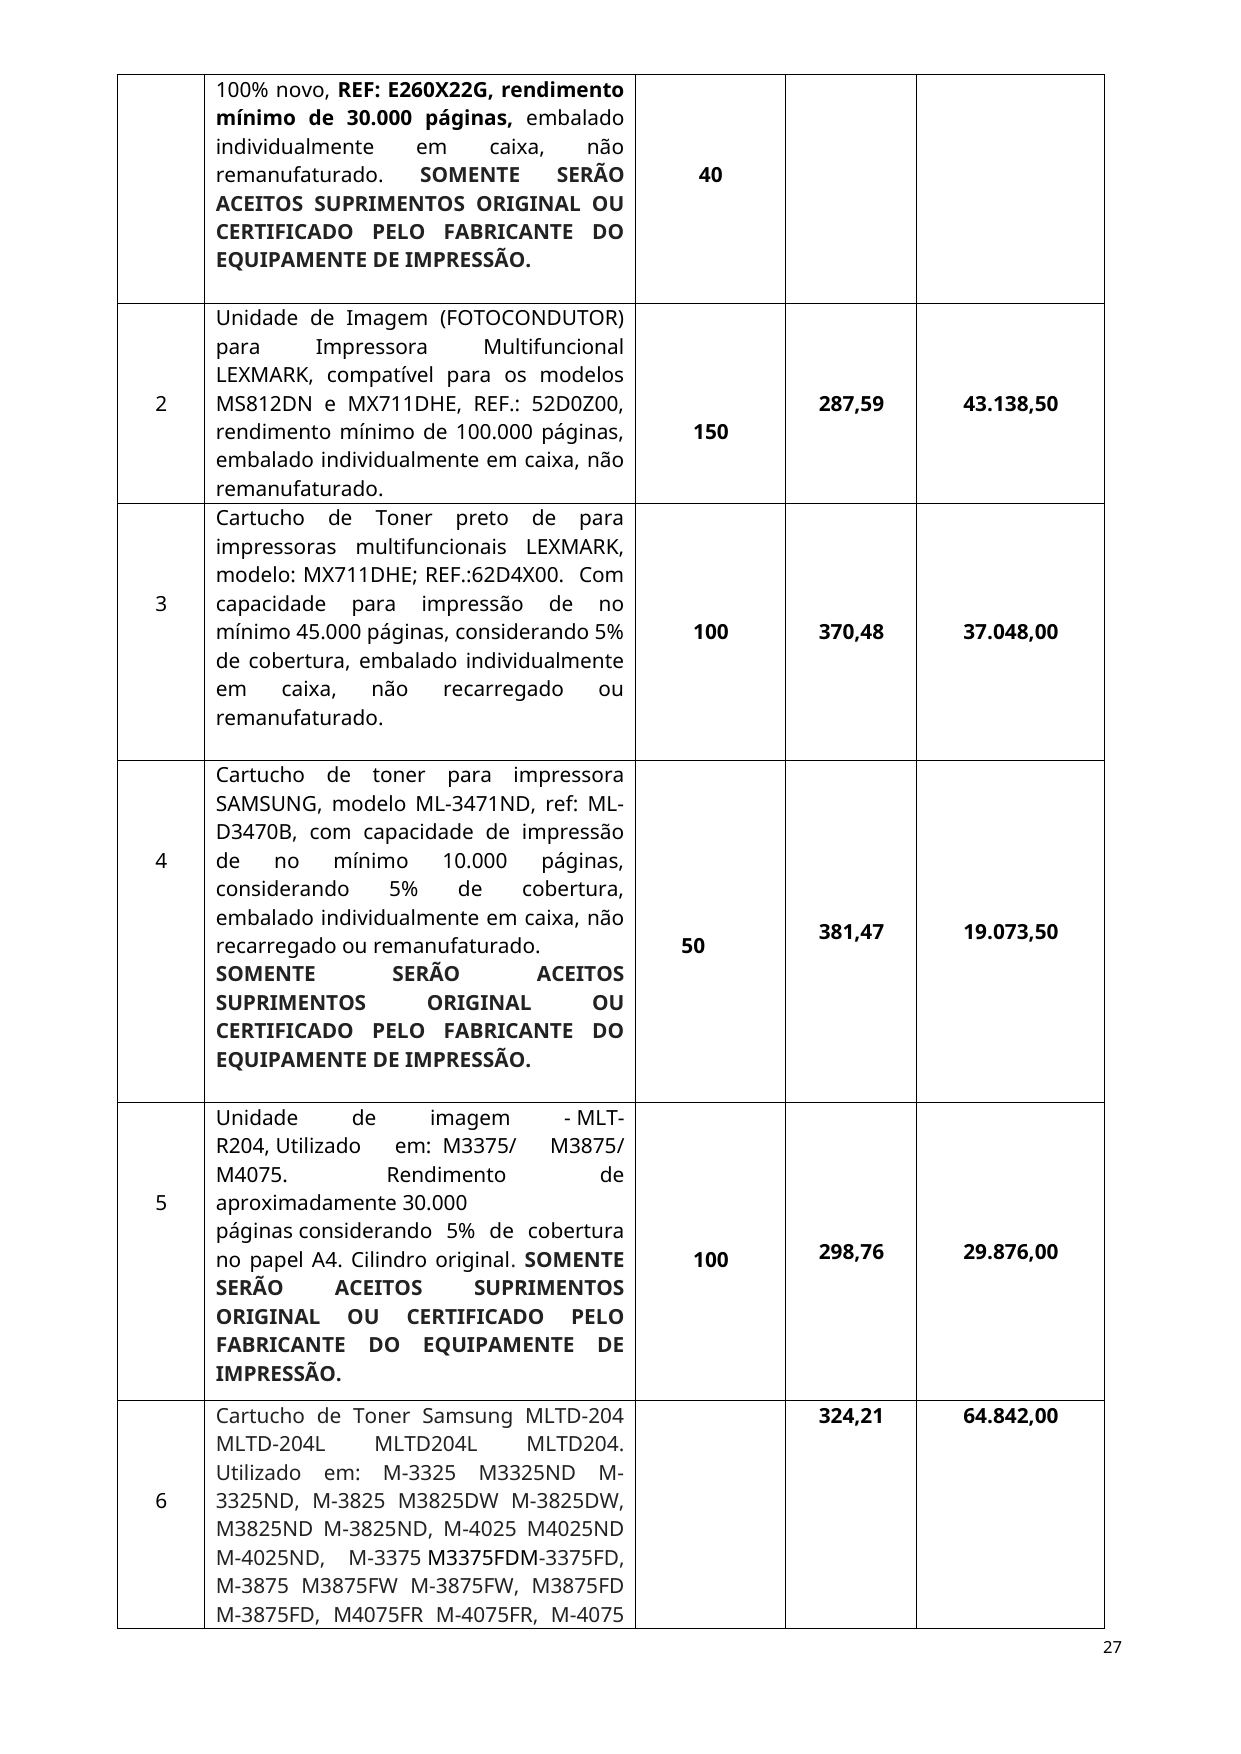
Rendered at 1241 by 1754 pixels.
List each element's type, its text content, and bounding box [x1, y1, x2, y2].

table_cell 100 [636, 504, 785, 759]
table_cell 37.048,00 [917, 504, 1104, 759]
table_cell 2 [118, 304, 204, 502]
table_cell 100% novo, REF: E260X22G, rendimento mínimo de 30.000 páginas, embalado individualmente em caixa, não remanufaturado. SOMENTE SERÃO ACEITOS SUPRIMENTOS ORIGINAL OU CERTIFICADO PELO FABRICANTE DO EQUIPAMENTE DE IMPRESSÃO. [205, 75, 635, 302]
table_cell 287,59 [786, 304, 916, 502]
table_cell Cartucho de Toner preto de para impressoras multifuncionais LEXMARK, modelo: MX711DHE; REF.:62D4X00. Com capacidade para impressão de no mínimo 45.000 páginas, considerando 5% de cobertura, embalado individualmente em caixa, não recarregado ou remanufaturado. [205, 504, 635, 759]
table_cell 40 [636, 75, 785, 302]
table_cell 370,48 [786, 504, 916, 759]
table_cell 4 [118, 761, 204, 1102]
table_cell 50 [636, 761, 785, 1102]
table_cell 43.138,50 [917, 304, 1104, 502]
table_cell 6 [118, 1401, 204, 1628]
table_cell [917, 75, 1104, 302]
table_cell [118, 75, 204, 302]
table_cell 150 [636, 304, 785, 502]
table_cell 298,76 [786, 1103, 916, 1400]
table_cell Unidade de imagem - MLT-R204, Utilizado em: M3375/ M3875/ M4075. Rendimento de aproximadamente 30.000 páginas considerando 5% de cobertura no papel A4. Cilindro original. SOMENTE SERÃO ACEITOS SUPRIMENTOS ORIGINAL OU CERTIFICADO PELO FABRICANTE DO EQUIPAMENTE DE IMPRESSÃO. [205, 1103, 635, 1400]
table_cell 324,21 [786, 1401, 916, 1628]
table_cell 100 [636, 1103, 785, 1400]
table_cell 64.842,00 [917, 1401, 1104, 1628]
table_cell 3 [118, 504, 204, 759]
table_cell [786, 75, 916, 302]
table_cell 29.876,00 [917, 1103, 1104, 1400]
table_cell 19.073,50 [917, 761, 1104, 1102]
table_cell Cartucho de toner para impressora SAMSUNG, modelo ML-3471ND, ref: ML-D3470B, com capacidade de impressão de no mínimo 10.000 páginas, considerando 5% de cobertura, embalado individualmente em caixa, não recarregado ou remanufaturado. SOMENTE SERÃO ACEITOS SUPRIMENTOS ORIGINAL OU CERTIFICADO PELO FABRICANTE DO EQUIPAMENTE DE IMPRESSÃO. [205, 761, 635, 1102]
table_cell Cartucho de Toner Samsung MLTD-204 MLTD-204L MLTD204L MLTD204. Utilizado em: M-3325 M3325ND M-3325ND, M-3825 M3825DW M-3825DW, M3825ND M-3825ND, M-4025 M4025ND M-4025ND, M-3375 M3375FDM-3375FD, M-3875 M3875FW M-3875FW, M3875FD M-3875FD, M4075FR M-4075FR, M-4075 [205, 1401, 635, 1628]
table_cell 381,47 [786, 761, 916, 1102]
table_cell [636, 1401, 785, 1628]
table_cell 5 [118, 1103, 204, 1400]
table_cell Unidade de Imagem (FOTOCONDUTOR) para Impressora Multifuncional LEXMARK, compatível para os modelos MS812DN e MX711DHE, REF.: 52D0Z00, rendimento mínimo de 100.000 páginas, embalado individualmente em caixa, não remanufaturado. [205, 304, 635, 502]
